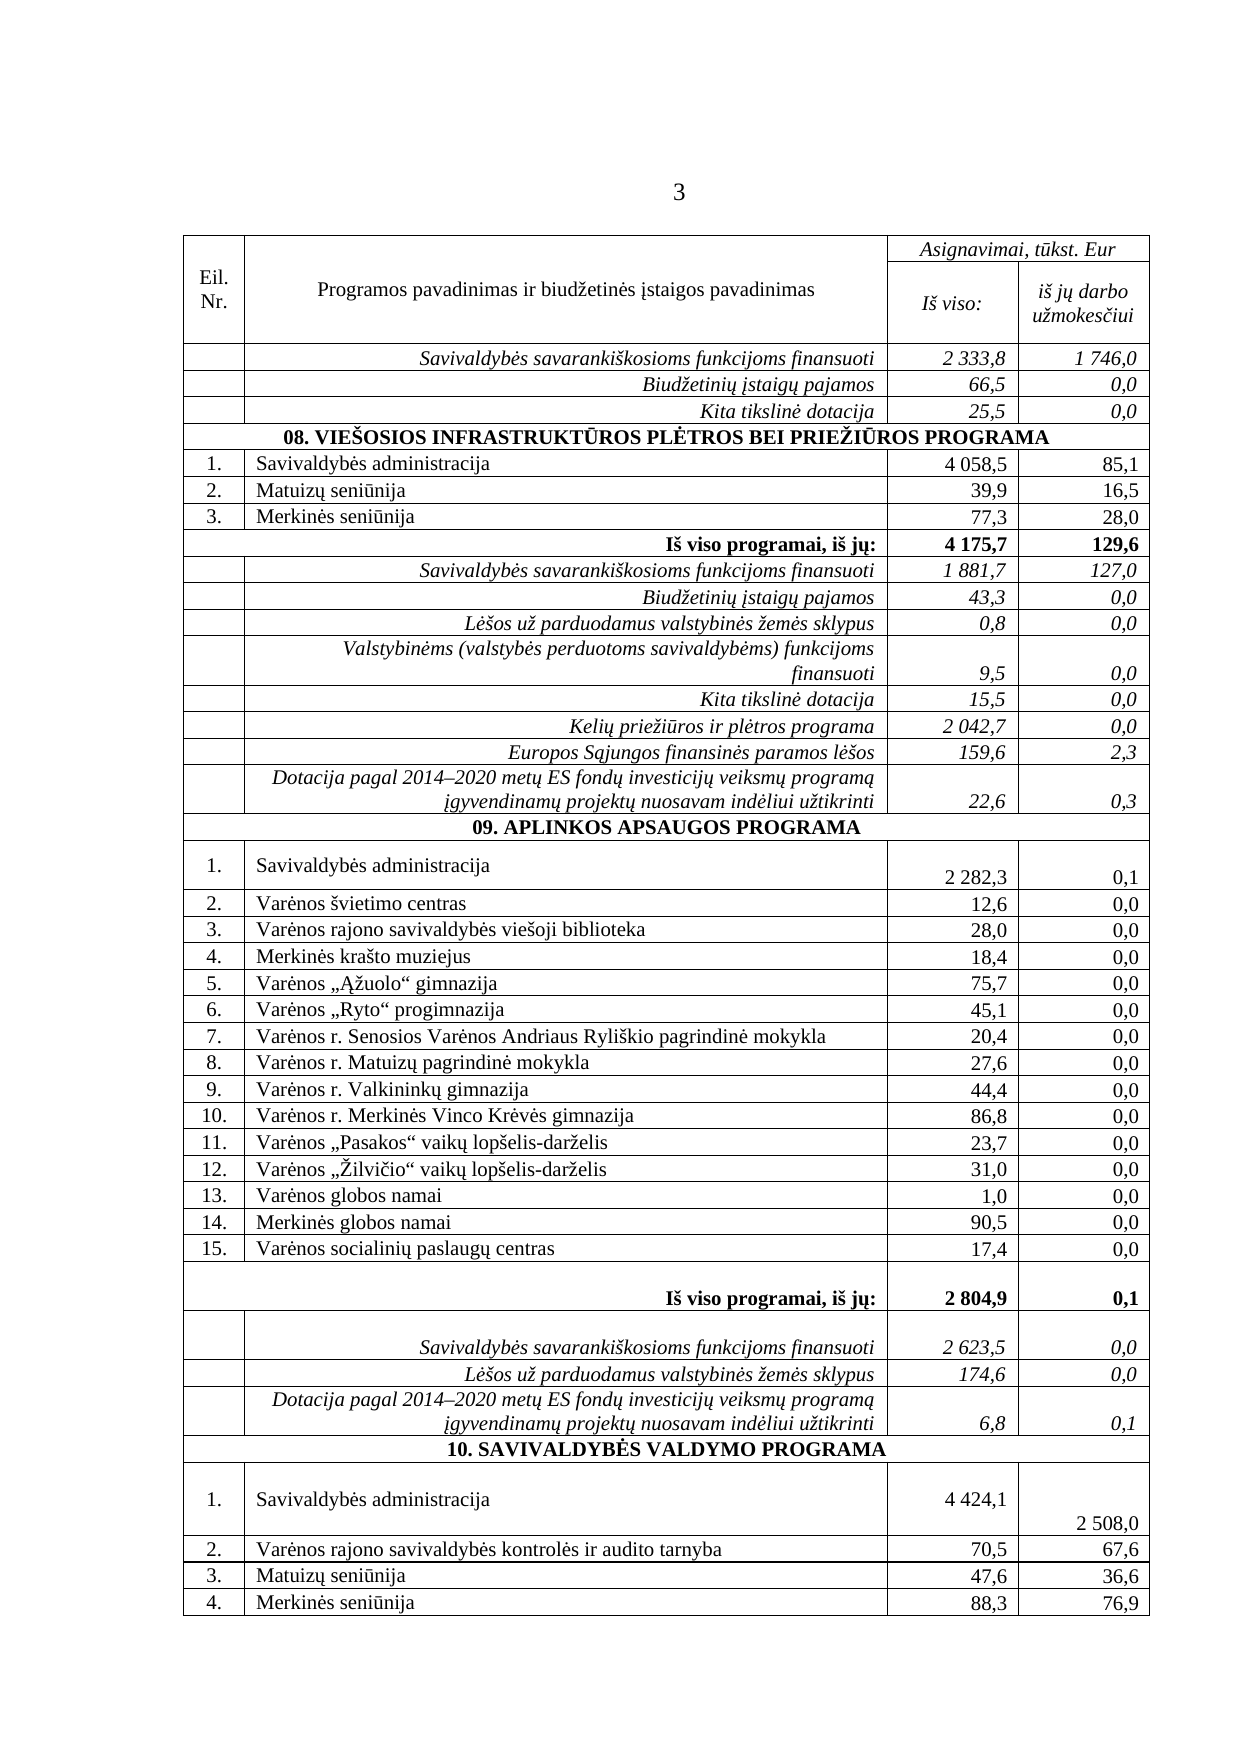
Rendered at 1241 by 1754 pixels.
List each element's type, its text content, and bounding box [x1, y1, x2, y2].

table_cell Varėnos švietimo centras [245, 890, 887, 916]
table_cell [184, 1360, 244, 1386]
table_cell [1150, 1128, 1175, 1155]
table_cell 0,0 [1019, 890, 1149, 916]
table_cell [1150, 1561, 1175, 1588]
table_cell [1150, 995, 1175, 1022]
table_cell [1150, 942, 1175, 969]
table_cell [1150, 813, 1175, 840]
table_cell 1 746,0 [1019, 344, 1149, 370]
table_cell 4. [184, 1589, 244, 1614]
table_cell [1150, 503, 1175, 529]
table_cell [184, 397, 244, 423]
table_cell [1150, 1208, 1175, 1234]
table_cell Merkinės seniūnija [245, 504, 887, 529]
table_cell 0,8 [888, 610, 1018, 635]
table_cell [184, 765, 244, 813]
table_cell [1150, 343, 1175, 370]
table_cell [1150, 1181, 1175, 1208]
table_cell Iš viso programai, iš jų: [184, 530, 887, 556]
table_header Asignavimai, tūkst. Eur [888, 236, 1149, 261]
table_cell Merkinės globos namai [245, 1209, 887, 1234]
table_cell 23,7 [888, 1129, 1018, 1155]
table_cell 16,5 [1019, 477, 1149, 502]
table_cell Kelių priežiūros ir plėtros programa [245, 712, 887, 738]
table_cell 15. [184, 1235, 244, 1261]
table_cell 0,0 [1019, 1076, 1149, 1102]
table_cell 0,0 [1019, 970, 1149, 995]
table_cell 0,3 [1019, 765, 1149, 813]
table_cell [1150, 1049, 1175, 1075]
table_cell [1150, 609, 1175, 635]
table_cell 13. [184, 1182, 244, 1208]
table_cell 45,1 [888, 996, 1018, 1022]
table_cell 3. [184, 1563, 244, 1588]
table_cell [184, 1387, 244, 1435]
table_cell Matuizų seniūnija [245, 477, 887, 502]
table_cell Savivaldybės administracija [245, 1463, 887, 1535]
table_cell 0,0 [1019, 1311, 1149, 1359]
table_cell Dotacija pagal 2014–2020 metų ES fondų investicijų veiksmų programą įgyvendinamų projektų nuosavam indėliui užtikrinti [245, 1387, 887, 1435]
table_cell Savivaldybės savarankiškosioms funkcijoms finansuoti [245, 557, 887, 582]
table_cell Savivaldybės administracija [245, 841, 887, 889]
table_cell 15,5 [888, 686, 1018, 711]
table_cell [1150, 889, 1175, 916]
table_cell 2 508,0 [1019, 1463, 1149, 1535]
table_cell 09. APLINKOS APSAUGOS PROGRAMA [184, 814, 1149, 840]
table_cell 4 424,1 [888, 1463, 1018, 1535]
table_cell 2 623,5 [888, 1311, 1018, 1359]
table_cell Lėšos už parduodamus valstybinės žemės sklypus [245, 610, 887, 635]
table_cell Varėnos rajono savivaldybės viešoji biblioteka [245, 917, 887, 942]
table_cell Iš viso: [888, 262, 1018, 343]
table_cell [1150, 423, 1175, 449]
table_cell 3. [184, 917, 244, 942]
table_cell Savivaldybės savarankiškosioms funkcijoms finansuoti [245, 344, 887, 370]
table_cell 10. [184, 1103, 244, 1128]
table_cell 86,8 [888, 1103, 1018, 1128]
table_cell Savivaldybės administracija [245, 450, 887, 476]
table_cell [1150, 476, 1175, 502]
table_cell 12. [184, 1156, 244, 1181]
table_cell 36,6 [1019, 1563, 1149, 1588]
table_cell 4 058,5 [888, 450, 1018, 476]
table_cell 129,6 [1019, 530, 1149, 556]
table_cell 0,1 [1019, 1387, 1149, 1435]
table_cell 11. [184, 1129, 244, 1155]
table_cell Varėnos „Ryto“ progimnazija [245, 996, 887, 1022]
table_cell 0,0 [1019, 397, 1149, 423]
table_cell [1150, 969, 1175, 995]
table_cell 6,8 [888, 1387, 1018, 1435]
table_cell [1150, 396, 1175, 423]
table_cell 1. [184, 450, 244, 476]
table_cell 0,0 [1019, 636, 1149, 684]
table_cell [1150, 685, 1175, 711]
table_cell 0,1 [1019, 841, 1149, 889]
table_cell 4. [184, 943, 244, 969]
table_cell [1150, 529, 1175, 556]
table_cell 0,0 [1019, 1209, 1149, 1234]
table_cell Varėnos „Ąžuolo“ gimnazija [245, 970, 887, 995]
table_cell [1150, 1535, 1175, 1561]
table_cell 1. [184, 1463, 244, 1535]
table_cell [184, 636, 244, 684]
table_cell [1150, 1435, 1175, 1462]
table_cell Kita tikslinė dotacija [245, 686, 887, 711]
table_cell 0,0 [1019, 1360, 1149, 1386]
table_cell Dotacija pagal 2014–2020 metų ES fondų investicijų veiksmų programą įgyvendinamų projektų nuosavam indėliui užtikrinti [245, 765, 887, 813]
table_cell Merkinės krašto muziejus [245, 943, 887, 969]
table_cell 3. [184, 504, 244, 529]
table_cell [184, 712, 244, 738]
table_cell 9,5 [888, 636, 1018, 684]
table_cell 77,3 [888, 504, 1018, 529]
table_cell 2 042,7 [888, 712, 1018, 738]
table_cell 39,9 [888, 477, 1018, 502]
table_cell 2 282,3 [888, 841, 1018, 889]
table_cell Varėnos rajono savivaldybės kontrolės ir audito tarnyba [245, 1536, 887, 1561]
table_cell Iš viso programai, iš jų: [184, 1262, 887, 1310]
table_cell 8. [184, 1050, 244, 1075]
table_cell [1150, 317, 1175, 343]
table_cell Varėnos r. Valkininkų gimnazija [245, 1076, 887, 1102]
table_cell 27,6 [888, 1050, 1018, 1075]
table_cell 0,0 [1019, 1156, 1149, 1181]
table_cell Kita tikslinė dotacija [245, 397, 887, 423]
table_cell 25,5 [888, 397, 1018, 423]
table_cell [1150, 764, 1175, 813]
table_cell Varėnos „Pasakos“ vaikų lopšelis-darželis [245, 1129, 887, 1155]
table_cell [184, 344, 244, 370]
table_cell [1150, 711, 1175, 738]
table_cell Lėšos už parduodamus valstybinės žemės sklypus [245, 1360, 887, 1386]
table_cell 2 804,9 [888, 1262, 1018, 1310]
table_cell 159,6 [888, 739, 1018, 764]
table_cell 0,0 [1019, 371, 1149, 396]
table_cell 0,0 [1019, 1023, 1149, 1048]
table_cell 0,0 [1019, 712, 1149, 738]
table_cell [1150, 1359, 1175, 1386]
table_cell 66,5 [888, 371, 1018, 396]
table_cell 174,6 [888, 1360, 1018, 1386]
table_cell 20,4 [888, 1023, 1018, 1048]
table_cell 70,5 [888, 1536, 1018, 1561]
table_cell [1150, 1075, 1175, 1102]
table_cell Savivaldybės savarankiškosioms funkcijoms finansuoti [245, 1311, 887, 1359]
table_cell [1150, 635, 1175, 684]
table_cell [1150, 290, 1175, 317]
table_cell [1150, 1462, 1175, 1535]
table_cell [1150, 1022, 1175, 1048]
table_cell [184, 583, 244, 609]
table_cell [1150, 1386, 1175, 1435]
table_cell 0,0 [1019, 1103, 1149, 1128]
table_cell 0,0 [1019, 917, 1149, 942]
table_cell [1150, 916, 1175, 942]
table_cell 1 881,7 [888, 557, 1018, 582]
table_cell 0,0 [1019, 1182, 1149, 1208]
table_cell 0,1 [1019, 1262, 1149, 1310]
table_header Programos pavadinimas ir biudžetinės įstaigos pavadinimas [245, 236, 887, 343]
table_cell 0,0 [1019, 583, 1149, 609]
table_cell 2,3 [1019, 739, 1149, 764]
table_cell 127,0 [1019, 557, 1149, 582]
table_cell 18,4 [888, 943, 1018, 969]
table_cell 9. [184, 1076, 244, 1102]
table_cell 75,7 [888, 970, 1018, 995]
table_cell Varėnos „Žilvičio“ vaikų lopšelis-darželis [245, 1156, 887, 1181]
table_cell 6. [184, 996, 244, 1022]
table_cell 0,0 [1019, 1235, 1149, 1261]
table_cell Biudžetinių įstaigų pajamos [245, 583, 887, 609]
table_cell Varėnos r. Senosios Varėnos Andriaus Ryliškio pagrindinė mokykla [245, 1023, 887, 1048]
table_cell [1150, 1261, 1175, 1310]
table_cell [1150, 1234, 1175, 1261]
table_cell 44,4 [888, 1076, 1018, 1102]
table_cell [1150, 1155, 1175, 1181]
table_cell [1150, 840, 1175, 889]
table_cell Varėnos r. Matuizų pagrindinė mokykla [245, 1050, 887, 1075]
table_cell 85,1 [1019, 450, 1149, 476]
table_cell 12,6 [888, 890, 1018, 916]
table_cell [1150, 261, 1175, 290]
table_cell Varėnos globos namai [245, 1182, 887, 1208]
table_cell 90,5 [888, 1209, 1018, 1234]
table_header Eil. Nr. [184, 236, 244, 343]
table_cell [1150, 738, 1175, 764]
table_cell 08. VIEŠOSIOS INFRASTRUKTŪROS PLĖTROS BEI PRIEŽIŪROS PROGRAMA [184, 424, 1149, 449]
table_cell 1. [184, 841, 244, 889]
table_cell 2. [184, 1536, 244, 1561]
table_cell [1150, 1588, 1175, 1614]
table_cell [1150, 1102, 1175, 1128]
table_cell [184, 686, 244, 711]
table_header [1150, 235, 1175, 261]
table_cell 5. [184, 970, 244, 995]
table_cell [184, 1311, 244, 1359]
table_cell 0,0 [1019, 686, 1149, 711]
table_cell [184, 371, 244, 396]
table_cell [1150, 1310, 1175, 1359]
table_cell [1150, 582, 1175, 609]
table_cell [1150, 556, 1175, 582]
table_cell 67,6 [1019, 1536, 1149, 1561]
table_cell 10. SAVIVALDYBĖS VALDYMO PROGRAMA [184, 1436, 1149, 1462]
table_cell Merkinės seniūnija [245, 1589, 887, 1614]
table_cell 0,0 [1019, 1129, 1149, 1155]
table_cell [1150, 370, 1175, 396]
table_cell 17,4 [888, 1235, 1018, 1261]
table_cell 1,0 [888, 1182, 1018, 1208]
table_cell 14. [184, 1209, 244, 1234]
table_cell Europos Sąjungos finansinės paramos lėšos [245, 739, 887, 764]
table_cell Varėnos r. Merkinės Vinco Krėvės gimnazija [245, 1103, 887, 1128]
table_cell Varėnos socialinių paslaugų centras [245, 1235, 887, 1261]
table_cell 2. [184, 477, 244, 502]
table_cell 4 175,7 [888, 530, 1018, 556]
table_cell 7. [184, 1023, 244, 1048]
table_cell [184, 739, 244, 764]
table_cell 31,0 [888, 1156, 1018, 1181]
table_cell 28,0 [1019, 504, 1149, 529]
table_cell [184, 610, 244, 635]
table_cell 43,3 [888, 583, 1018, 609]
table_cell Matuizų seniūnija [245, 1563, 887, 1588]
table_cell iš jų darbo užmokesčiui [1019, 262, 1149, 343]
table_cell 2. [184, 890, 244, 916]
table_cell 0,0 [1019, 996, 1149, 1022]
table_cell 0,0 [1019, 610, 1149, 635]
table_cell 0,0 [1019, 1050, 1149, 1075]
table_cell Valstybinėms (valstybės perduotoms savivaldybėms) funkcijoms finansuoti [245, 636, 887, 684]
table_cell 0,0 [1019, 943, 1149, 969]
table_cell [1150, 449, 1175, 476]
table_cell 47,6 [888, 1563, 1018, 1588]
table_cell 28,0 [888, 917, 1018, 942]
table_cell 22,6 [888, 765, 1018, 813]
table_cell 2 333,8 [888, 344, 1018, 370]
table_cell 88,3 [888, 1589, 1018, 1614]
table_cell 76,9 [1019, 1589, 1149, 1614]
table_cell Biudžetinių įstaigų pajamos [245, 371, 887, 396]
table_cell [184, 557, 244, 582]
